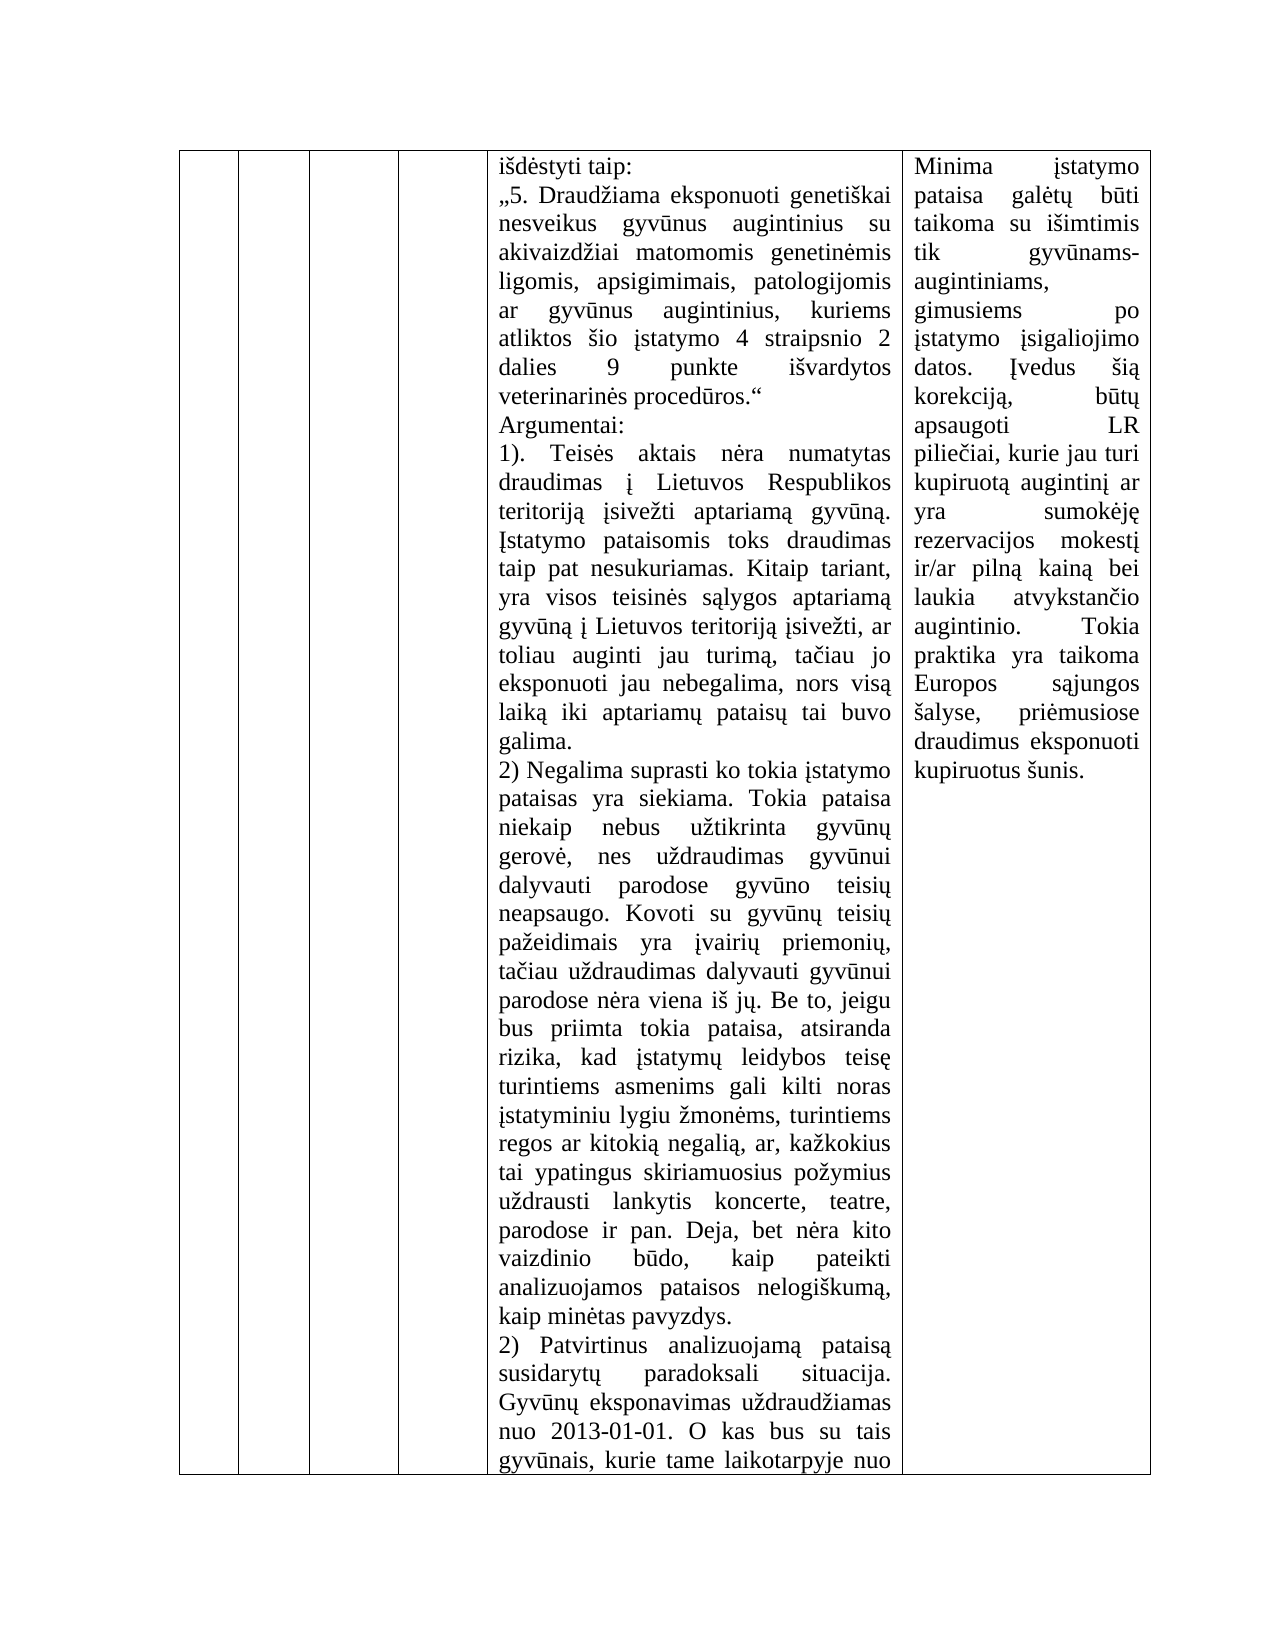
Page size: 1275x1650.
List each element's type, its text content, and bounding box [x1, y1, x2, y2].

table_cell Minima įstatymo pataisa galėtų būti taikoma su išimtimis tik gyvūnams-augintiniams, gimusiems po įstatymo įsigaliojimo datos. Įvedus šią korekciją, būtų apsaugoti LR piliečiai, kurie jau turi kupiruotą augintinį ar yra sumokėję rezervacijos mokestį ir/ar pilną kainą bei laukia atvykstančio augintinio. Tokia praktika yra taikoma Europos sąjungos šalyse, priėmusiose draudimus eksponuoti kupiruotus šunis. [903, 151, 1150, 1473]
table_cell [239, 151, 309, 1473]
table_cell [180, 151, 238, 1473]
table_cell [310, 151, 398, 1473]
table_cell [399, 151, 487, 1473]
table_cell išdėstyti taip: „5. Draudžiama eksponuoti genetiškai nesveikus gyvūnus augintinius su akivaizdžiai matomomis genetinėmis ligomis, apsigimimais, patologijomis ar gyvūnus augintinius, kuriems atliktos šio įstatymo 4 straipsnio 2 dalies 9 punkte išvardytos veterinarinės procedūros.“ Argumentai: 1). Teisės aktais nėra numatytas draudimas į Lietuvos Respublikos teritoriją įsivežti aptariamą gyvūną. Įstatymo pataisomis toks draudimas taip pat nesukuriamas. Kitaip tariant, yra visos teisinės sąlygos aptariamą gyvūną į Lietuvos teritoriją įsivežti, ar toliau auginti jau turimą, tačiau jo eksponuoti jau nebegalima, nors visą laiką iki aptariamų pataisų tai buvo galima. 2) Negalima suprasti ko tokia įstatymo pataisas yra siekiama. Tokia pataisa niekaip nebus užtikrinta gyvūnų gerovė, nes uždraudimas gyvūnui dalyvauti parodose gyvūno teisių neapsaugo. Kovoti su gyvūnų teisių pažeidimais yra įvairių priemonių, tačiau uždraudimas dalyvauti gyvūnui parodose nėra viena iš jų. Be to, jeigu bus priimta tokia pataisa, atsiranda rizika, kad įstatymų leidybos teisę turintiems asmenims gali kilti noras įstatyminiu lygiu žmonėms, turintiems regos ar kitokią negalią, ar, kažkokius tai ypatingus skiriamuosius požymius uždrausti lankytis koncerte, teatre, parodose ir pan. Deja, bet nėra kito vaizdinio būdo, kaip pateikti analizuojamos pataisos nelogiškumą, kaip minėtas pavyzdys. 2) Patvirtinus analizuojamą pataisą susidarytų paradoksali situacija. Gyvūnų eksponavimas uždraudžiamas nuo 2013-01-01. O kas bus su tais gyvūnais, kurie tame laikotarpyje nuo [488, 151, 902, 1473]
